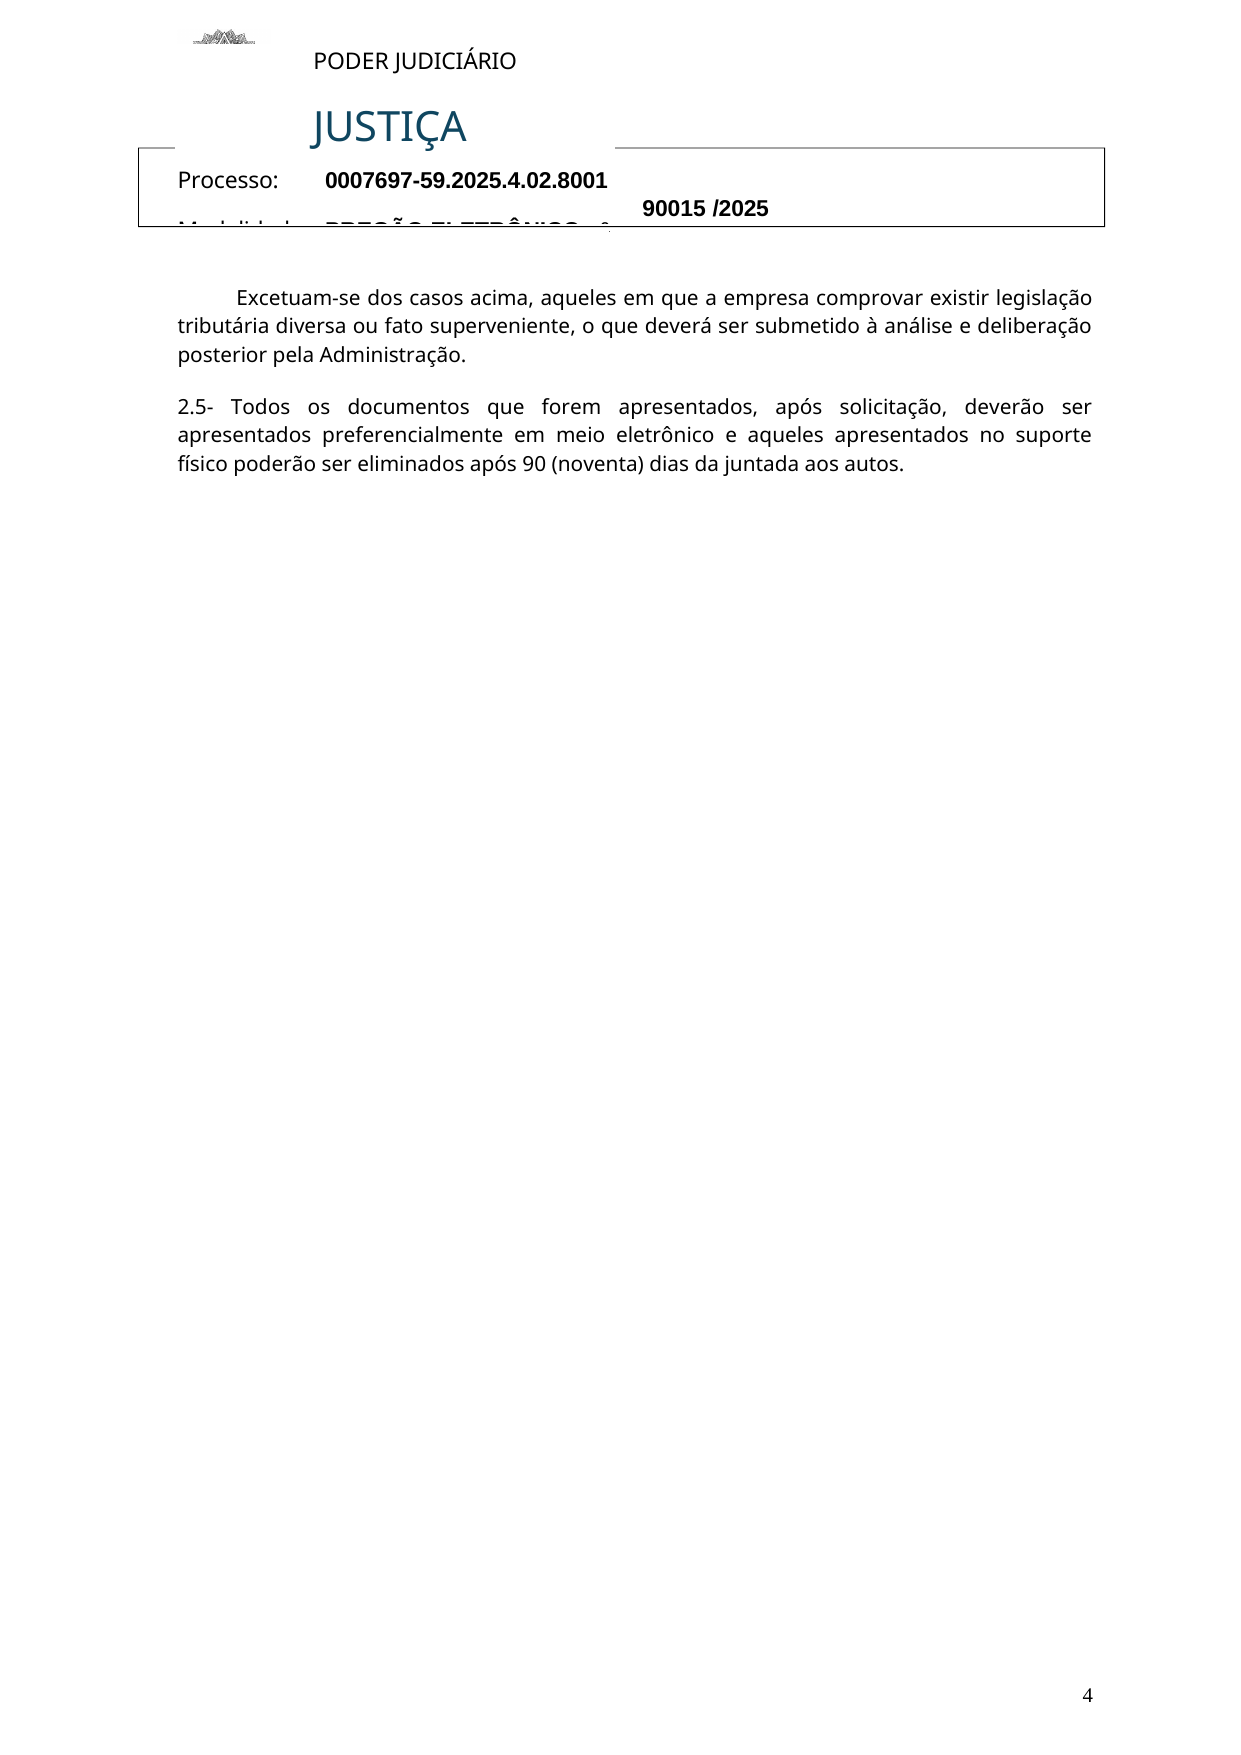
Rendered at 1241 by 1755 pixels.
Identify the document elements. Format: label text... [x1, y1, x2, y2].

text 2.5- Todos os documentos que forem apresentados, após solicitação, deverão ser apresentados preferencialmente em meio eletrônico e aqueles apresentados no suporte físico poderão ser eliminados após 90 (noventa) dias da juntada aos autos. [177, 392, 1093, 477]
text Excetuam-se dos casos acima, aqueles em que a empresa comprovar existir legislação tributária diversa ou fato superveniente, o que deverá ser submetido à análise e deliberação posterior pela Administração. [177, 283, 1093, 368]
